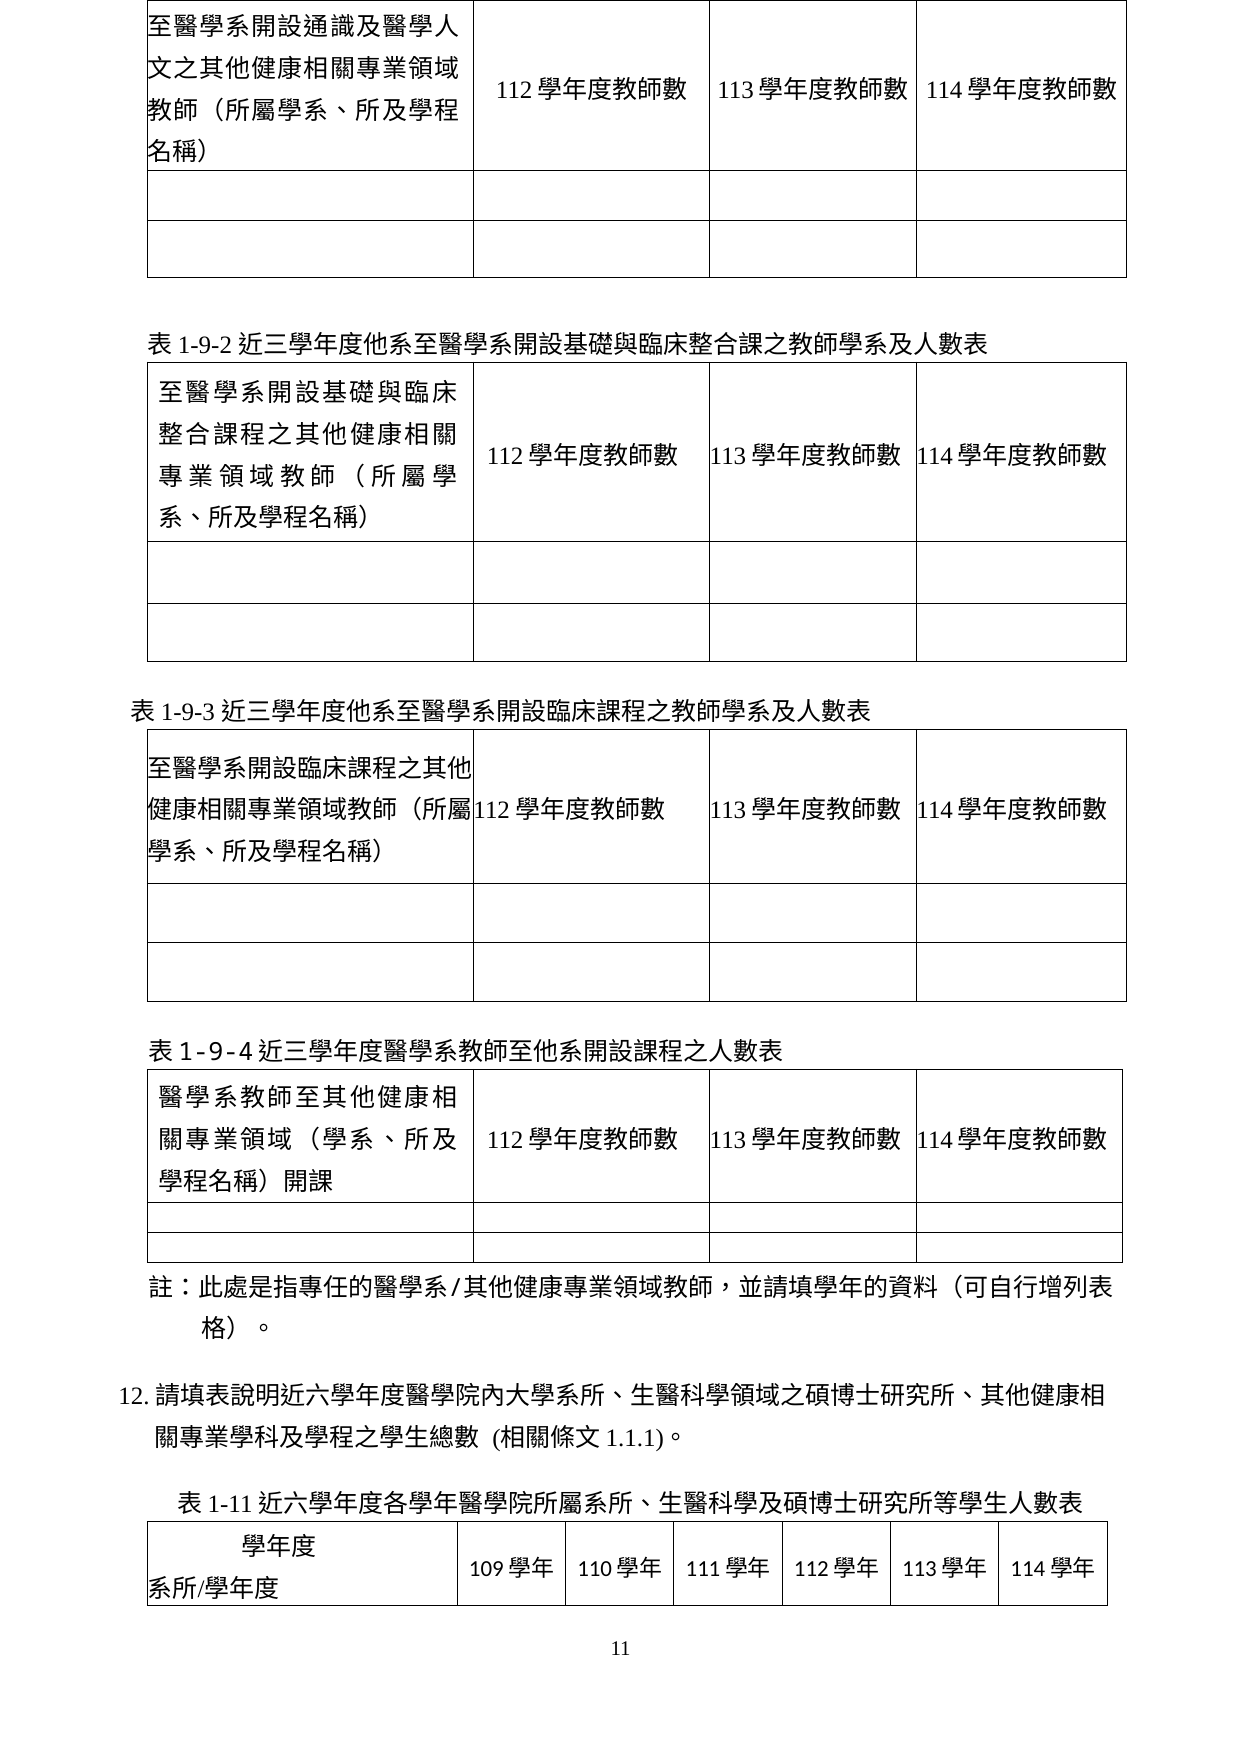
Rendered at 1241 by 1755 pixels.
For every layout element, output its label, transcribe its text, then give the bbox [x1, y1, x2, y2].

table_header 112學年度教師數 [474, 363, 709, 541]
list 請填表說明近六學年度醫學院內大學系所、生醫科學領域之碩博士研究所、其他健康相關專業學科及學程之學生總數 (相關條文1.1.1)。 [118, 1371, 1122, 1454]
table_cell [474, 884, 709, 942]
table_cell [710, 542, 916, 602]
table_header 113學年 [891, 1522, 998, 1605]
table_cell [474, 1203, 709, 1232]
table_cell [474, 221, 709, 277]
table_cell [474, 943, 709, 1001]
table_cell [917, 542, 1126, 602]
table_cell [148, 221, 473, 277]
table_header 114學年度教師數 [917, 730, 1126, 883]
text 表1-9-2 近三學年度他系至醫學系開設基礎與臨床整合課之教師學系及人數表 [148, 320, 1122, 362]
text 表1-9-4近三學年度醫學系教師至他系開設課程之人數表 [118, 1027, 1122, 1069]
table_cell [710, 1233, 916, 1262]
text 註：此處是指專任的醫學系/其他健康專業領域教師，並請填學年的資料（可自行增列表格）。 [148, 1263, 1127, 1346]
table_cell [148, 604, 473, 661]
table_cell [710, 171, 916, 220]
table_cell [710, 604, 916, 661]
table_header 至醫學系開設基礎與臨床整合課程之其他健康相關專業領域教師（所屬學系、所及學程名稱） [148, 363, 473, 541]
table_header 114學年度教師數 [917, 1070, 1122, 1202]
table_header 113學年度教師數 [710, 1070, 916, 1202]
table_cell [710, 943, 916, 1001]
table_header 114學年度教師數 [917, 1, 1126, 170]
table_cell [917, 1233, 1122, 1262]
text 表1-11 近六學年度各學年醫學院所屬系所、生醫科學及碩博士研究所等學生人數表 [177, 1479, 1122, 1521]
table_cell [917, 221, 1126, 277]
table_cell [148, 943, 473, 1001]
table_header 112學年度教師數 [474, 730, 709, 883]
table_cell [710, 221, 916, 277]
table_cell [148, 542, 473, 602]
table_header 109學年 [458, 1522, 565, 1605]
table_cell [148, 884, 473, 942]
table_header 至醫學系開設臨床課程之其他健康相關專業領域教師（所屬學系、所及學程名稱） [148, 730, 473, 883]
table_cell [917, 1203, 1122, 1232]
table_header 113學年度教師數 [710, 363, 916, 541]
table_header 112學年 [783, 1522, 890, 1605]
table_cell [917, 884, 1126, 942]
table_cell [474, 1233, 709, 1262]
table_cell [917, 171, 1126, 220]
table_cell [148, 171, 473, 220]
table_cell [710, 1203, 916, 1232]
table_cell [917, 943, 1126, 1001]
table_cell [917, 604, 1126, 661]
table_header 112學年度教師數 [474, 1070, 709, 1202]
text 表1-9-3 近三學年度他系至醫學系開設臨床課程之教師學系及人數表 [118, 687, 1122, 729]
table_header 醫學系教師至其他健康相關專業領域（學系、所及學程名稱）開課 [148, 1070, 473, 1202]
table_header 112學年度教師數 [474, 1, 709, 170]
table_cell [474, 604, 709, 661]
table_cell [474, 171, 709, 220]
table_cell [148, 1203, 473, 1232]
table_header 113學年度教師數 [710, 730, 916, 883]
table_header 至醫學系開設通識及醫學人文之其他健康相關專業領域教師（所屬學系、所及學程名稱） [148, 1, 473, 170]
table_header 114學年度教師數 [917, 363, 1126, 541]
table_cell [474, 542, 709, 602]
table_cell [148, 1233, 473, 1262]
table_header 114學年 [999, 1522, 1107, 1605]
table_cell [710, 884, 916, 942]
table_header 111學年 [674, 1522, 782, 1605]
table_header 110學年 [566, 1522, 673, 1605]
table_header 113學年度教師數 [710, 1, 916, 170]
table_header 學年度 系所/學年度 [148, 1522, 457, 1605]
